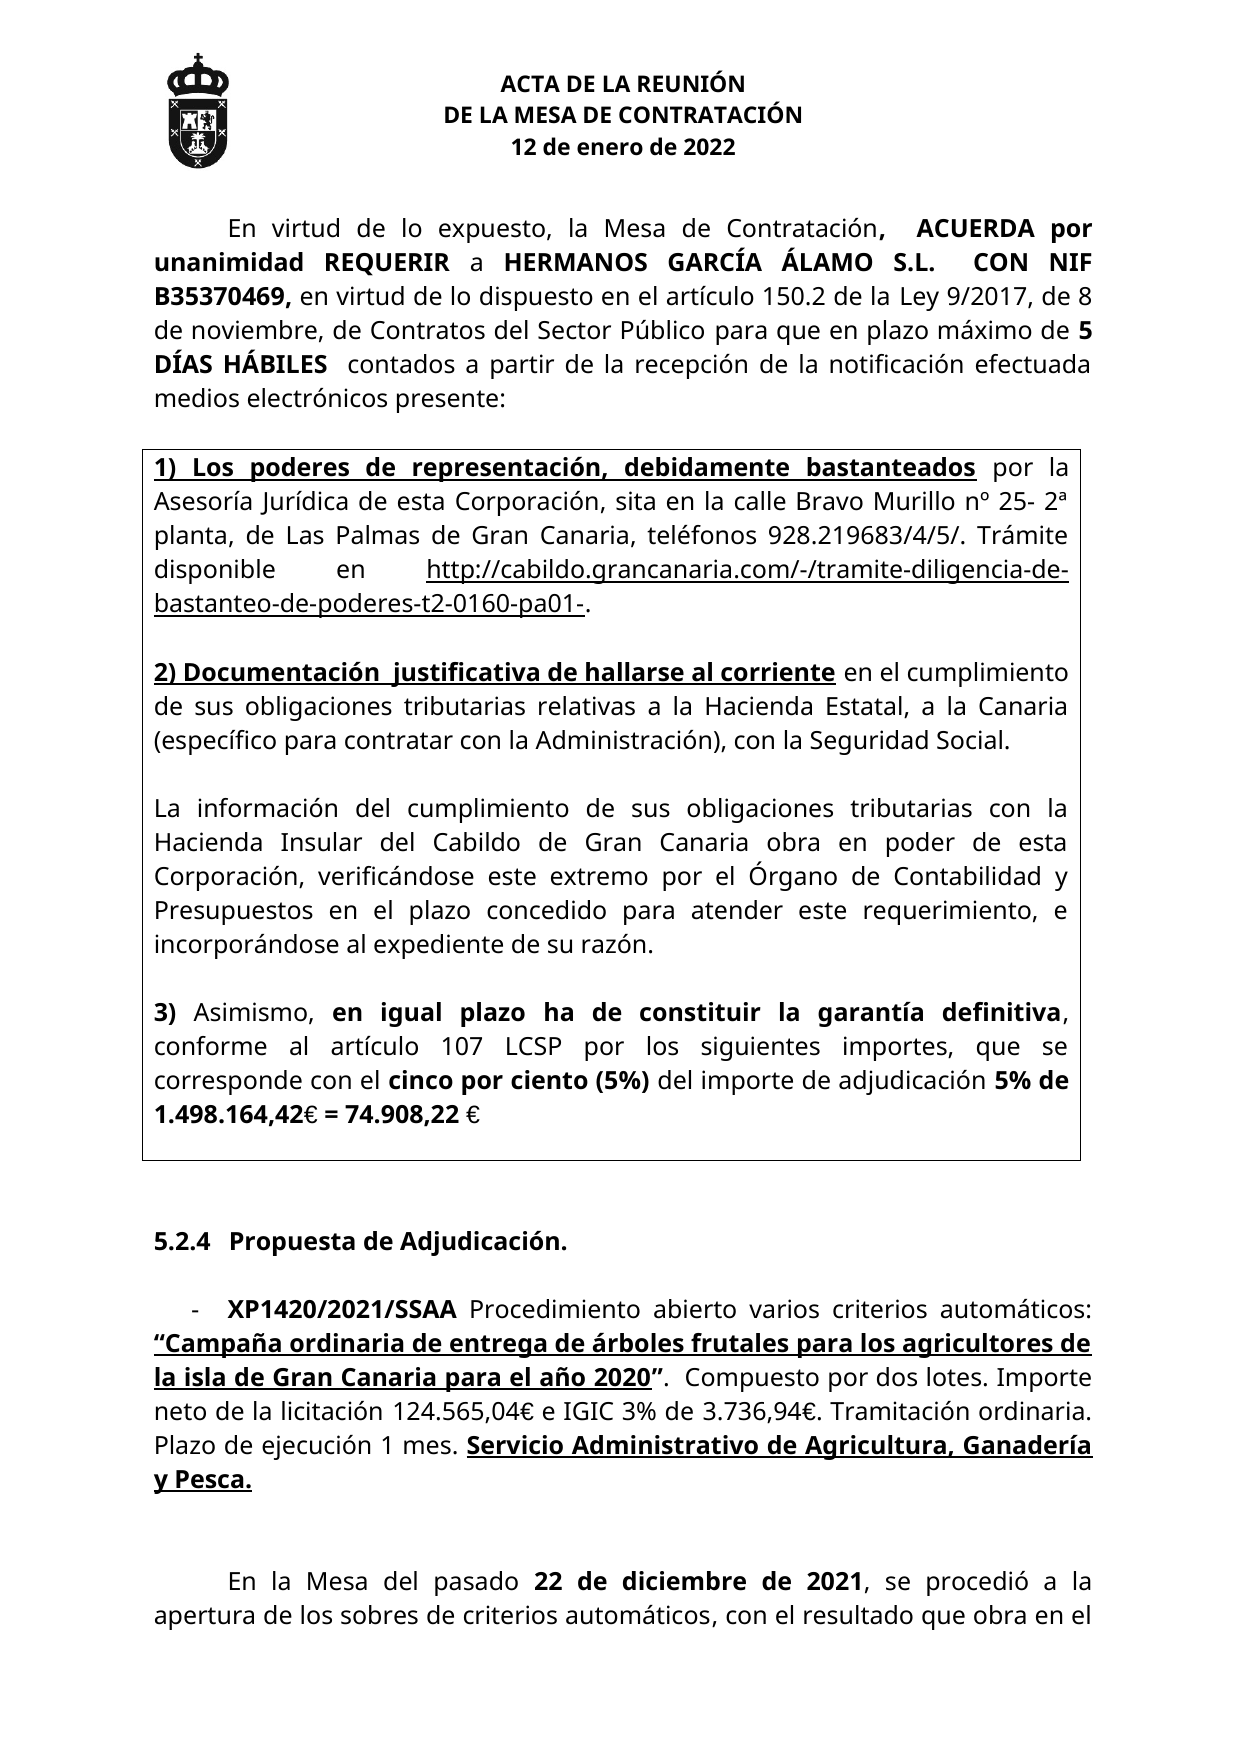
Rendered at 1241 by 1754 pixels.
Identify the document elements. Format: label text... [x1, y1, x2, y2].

text En virtud de lo expuesto, la Mesa de Contratación, ACUERDA por unanimidad REQUERIR a Hermanos García Álamo S.L. CON nif B35370469, en virtud de lo dispuesto en el artículo 150.2 de la Ley 9/2017, de 8 de noviembre, de Contratos del Sector Público para que en plazo máximo de 5 DÍAS HÁBILES contados a partir de la recepción de la notificación efectuada medios electrónicos presente: [153, 210, 1093, 415]
picture [164, 50, 231, 171]
text En la Mesa del pasado 22 de diciembre de 2021, se procedió a la apertura de los sobres de criterios automáticos, con el resultado que obra en el [153, 1564, 1093, 1632]
list XP1420/2021/SSAA Procedimiento abierto varios criterios automáticos: “Campaña ordinaria de entrega de árboles frutales para los agricultores de la isla de Gran Canaria para el año 2020”. Compuesto por dos lotes. Importe neto de la licitación 124.565,04€ e IGIC 3% de 3.736,94€. Tramitación ordinaria. Plazo de ejecución 1 mes. Servicio Administrativo de Agricultura, Ganadería y Pesca. [153, 1291, 1093, 1496]
table_header 1) Los poderes de representación, debidamente bastanteados por la Asesoría Jurídica de esta Corporación, sita en la calle Bravo Murillo nº 25- 2ª planta, de Las Palmas de Gran Canaria, teléfonos 928.219683/4/5/. Trámite disponible en http://cabildo.grancanaria.com/-/tramite-diligencia-de-bastanteo-de-poderes-t2-0160-pa01-. 2) Documentación justificativa de hallarse al corriente en el cumplimiento de sus obligaciones tributarias relativas a la Hacienda Estatal, a la Canaria (específico para contratar con la Administración), con la Seguridad Social. La información del cumplimiento de sus obligaciones tributarias con la Hacienda Insular del Cabildo de Gran Canaria obra en poder de esta Corporación, verificándose este extremo por el Órgano de Contabilidad y Presupuestos en el plazo concedido para atender este requerimiento, e incorporándose al expediente de su razón. 3) Asimismo, en igual plazo ha de constituir la garantía definitiva, conforme al artículo 107 LCSP por los siguientes importes, que se corresponde con el cinco por ciento (5%) del importe de adjudicación 5% de 1.498.164,42€ = 74.908,22 € [143, 450, 1080, 1159]
list Propuesta de Adjudicación. [153, 1223, 1093, 1257]
